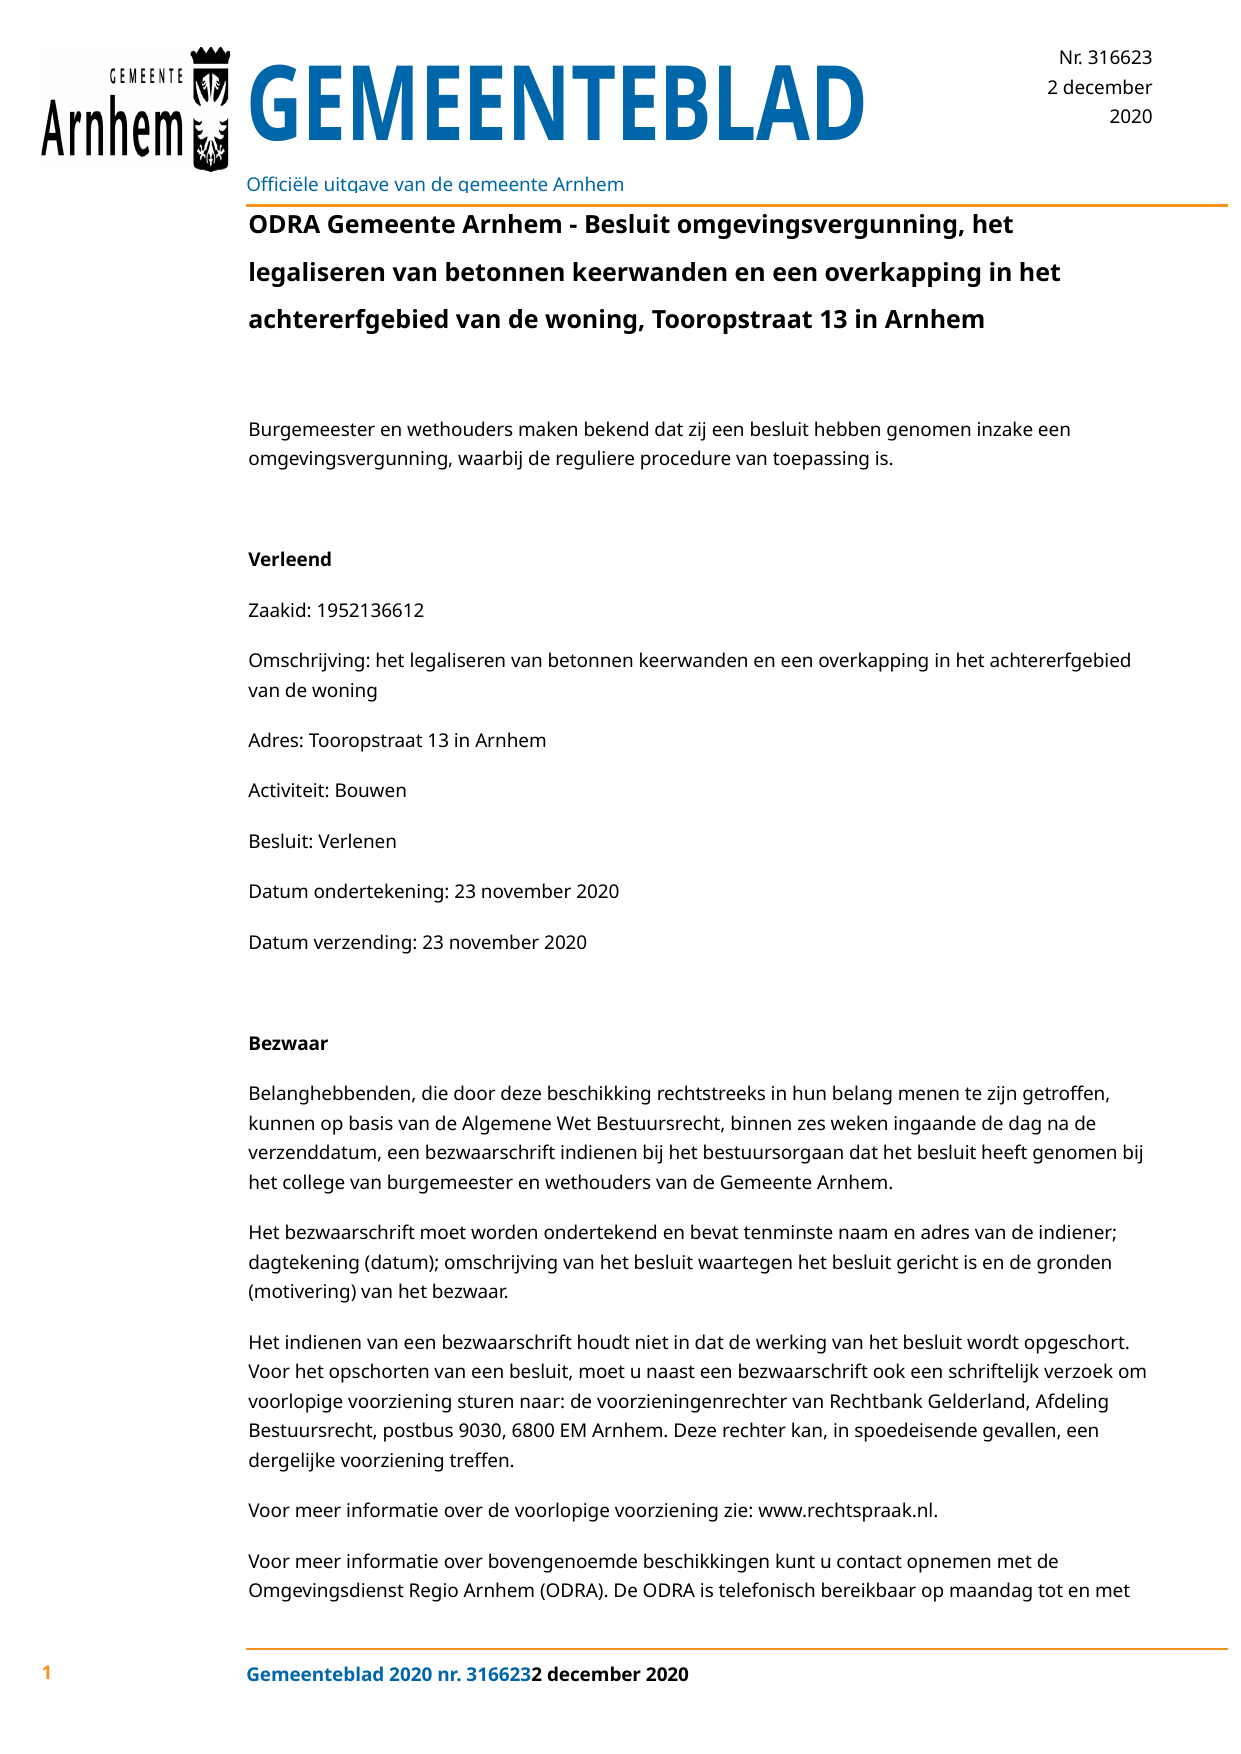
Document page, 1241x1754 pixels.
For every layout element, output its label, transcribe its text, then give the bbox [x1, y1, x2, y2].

text Belanghebbenden, die door deze beschikking rechtstreeks in hun belang menen te zijn getroffen, kunnen op basis van de Algemene Wet Bestuursrecht, binnen zes weken ingaande de dag na de verzenddatum, een bezwaarschrift indienen bij het bestuursorgaan dat het besluit heeft genomen bij het college van burgemeester en wethouders van de Gemeente Arnhem. [248, 1080, 1152, 1194]
text Activiteit: Bouwen [248, 778, 1152, 803]
text Burgemeester en wethouders maken bekend dat zij een besluit hebben genomen inzake een omgevingsvergunning, waarbij de reguliere procedure van toepassing is. [248, 416, 1152, 471]
text Besluit: Verlenen [248, 828, 1152, 854]
text Adres: Tooropstraat 13 in Arnhem [248, 727, 1152, 753]
text Datum ondertekening: 23 november 2020 [248, 878, 1152, 904]
text Datum verzending: 23 november 2020 [248, 929, 1152, 954]
text Het bezwaarschrift moet worden ondertekend en bevat tenminste naam en adres van de indiener; dagtekening (datum); omschrijving van het besluit waartegen het besluit gericht is en de gronden (motivering) van het bezwaar. [248, 1219, 1152, 1304]
picture [41, 47, 231, 172]
text Verleend [248, 546, 1152, 572]
text Omschrijving: het legaliseren van betonnen keerwanden en een overkapping in het achtererfgebied van de woning [248, 647, 1152, 702]
text Bezwaar [248, 1030, 1152, 1055]
text Voor meer informatie over bovengenoemde beschikkingen kunt u contact opnemen met de Omgevingsdienst Regio Arnhem (ODRA). De ODRA is telefonisch bereikbaar op maandag tot en met [248, 1548, 1152, 1603]
text Het indienen van een bezwaarschrift houdt niet in dat de werking van het besluit wordt opgeschort. Voor het opschorten van een besluit, moet u naast een bezwaarschrift ook een schriftelijk verzoek om voorlopige voorziening sturen naar: de voorzieningenrechter van Rechtbank Gelderland, Afdeling Bestuursrecht, postbus 9030, 6800 EM Arnhem. Deze rechter kan, in spoedeisende gevallen, een dergelijke voorziening treffen. [248, 1329, 1152, 1473]
text Zaakid: 1952136612 [248, 597, 1152, 622]
text ODRA Gemeente Arnhem - Besluit omgevingsvergunning, het legaliseren van betonnen keerwanden en een overkapping in het achtererfgebied van de woning, Tooropstraat 13 in Arnhem [248, 207, 1152, 336]
text Voor meer informatie over de voorlopige voorziening zie: www.rechtspraak.nl. [248, 1498, 1152, 1523]
